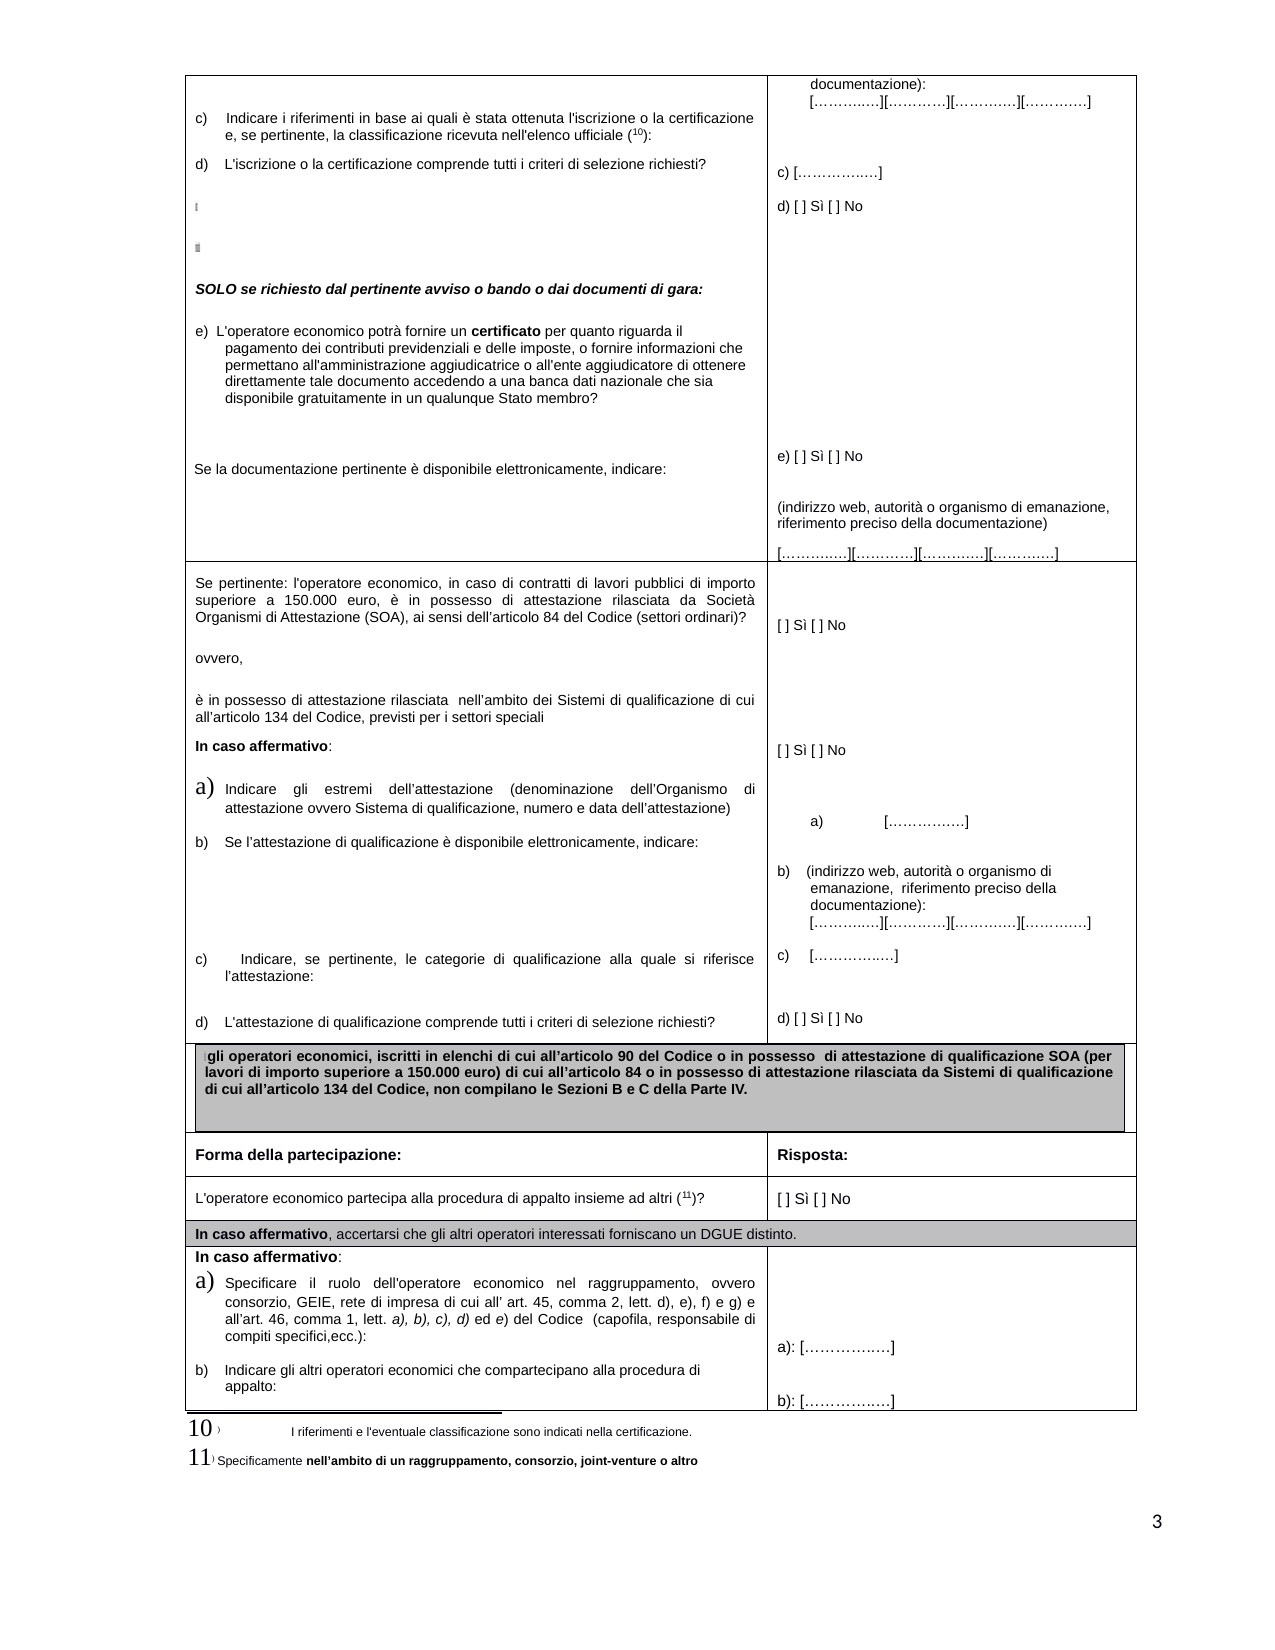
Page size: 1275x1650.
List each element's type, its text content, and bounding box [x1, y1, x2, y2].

table_cell [ ] Sì [ ] No [ ] Sì [ ] No [………….…] b) (indirizzo web, autorità o organismo di emanazione, riferimento preciso della documentazione): [………..…][…………][……….…][……….…] c) […………..…] d) [ ] Sì [ ] No [768, 562, 1136, 1043]
table_cell documentazione): [………..…][…………][……….…][……….…] c) […………..…] d) [ ] Sì [ ] No e) [ ] Sì [ ] No (indirizzo web, autorità o organismo di emanazione, riferimento preciso della documentazione) [………..…][…………][……….…][……….…] [768, 76, 1136, 561]
table_cell In caso affermativo: Specificare il ruolo dell'operatore economico nel raggruppamento, ovvero consorzio, GEIE, rete di impresa di cui all’ art. 45, comma 2, lett. d), e), f) e g) e all’art. 46, comma 1, lett. a), b), c), d) ed e) del Codice (capofila, responsabile di compiti specifici,ecc.): b) Indicare gli altri operatori economici che compartecipano alla procedura di appalto: [186, 1247, 767, 1409]
table_cell a): […………..…] b): […………..…] [768, 1247, 1136, 1409]
table_cell Se pertinente: l'operatore economico, in caso di contratti di lavori pubblici di importo superiore a 150.000 euro, è in possesso di attestazione rilasciata da Società Organismi di Attestazione (SOA), ai sensi dell’articolo 84 del Codice (settori ordinari)? ovvero, è in possesso di attestazione rilasciata nell’ambito dei Sistemi di qualificazione di cui all’articolo 134 del Codice, previsti per i settori speciali In caso affermativo: Indicare gli estremi dell’attestazione (denominazione dell’Organismo di attestazione ovvero Sistema di qualificazione, numero e data dell’attestazione) b) Se l’attestazione di qualificazione è disponibile elettronicamente, indicare: c) Indicare, se pertinente, le categorie di qualificazione alla quale si riferisce l’attestazione: d) L'attestazione di qualificazione comprende tutti i criteri di selezione richiesti? [186, 562, 767, 1043]
table_cell Se pertinente: l'operatore economico è iscritto in un elenco ufficiale di imprenditori, fornitori, o prestatori di servizi o possiede una certificazione rilasciata da organismi accreditati, ai sensi dell’articolo 90 del Codice ? In caso affermativo: Rispondere compilando le altre parti di questa sezione, la sezione B e, ove pertinente, la sezione C della presente parte, la parte III, la parte V se applicabile, e in ogni caso compilare e firmare la parte VI. Indicare la denominazione dell'elenco o del certificato e, se pertinente, il pertinente numero di iscrizione o della certificazione b) Se il certificato di iscrizione o la certificazione è disponibile elettronicamente, indicare: c) Indicare i riferimenti in base ai quali è stata ottenuta l'iscrizione o la certificazione e, se pertinente, la classificazione ricevuta nell'elenco ufficiale (): d) L'iscrizione o la certificazione comprende tutti i criteri di selezione richiesti? In caso di risposta negativa alla lettera d): Inserire inoltre tutte le informazioni mancanti nella parte IV, sezione A, B, C, o D secondo il caso SOLO se richiesto dal pertinente avviso o bando o dai documenti di gara: e) L'operatore economico potrà fornire un certificato per quanto riguarda il pagamento dei contributi previdenziali e delle imposte, o fornire informazioni che permettano all'amministrazione aggiudicatrice o all'ente aggiudicatore di ottenere direttamente tale documento accedendo a una banca dati nazionale che sia disponibile gratuitamente in un qualunque Stato membro? Se la documentazione pertinente è disponibile elettronicamente, indicare: [186, 76, 767, 561]
table_cell L'operatore economico partecipa alla procedura di appalto insieme ad altri ()? [186, 1177, 767, 1220]
table_cell Forma della partecipazione: [186, 1133, 767, 1176]
table_cell [ ] Sì [ ] No [768, 1177, 1136, 1220]
table_cell In caso affermativo, accertarsi che gli altri operatori interessati forniscano un DGUE distinto. [186, 1221, 1136, 1246]
table_cell Risposta: [768, 1133, 1136, 1176]
